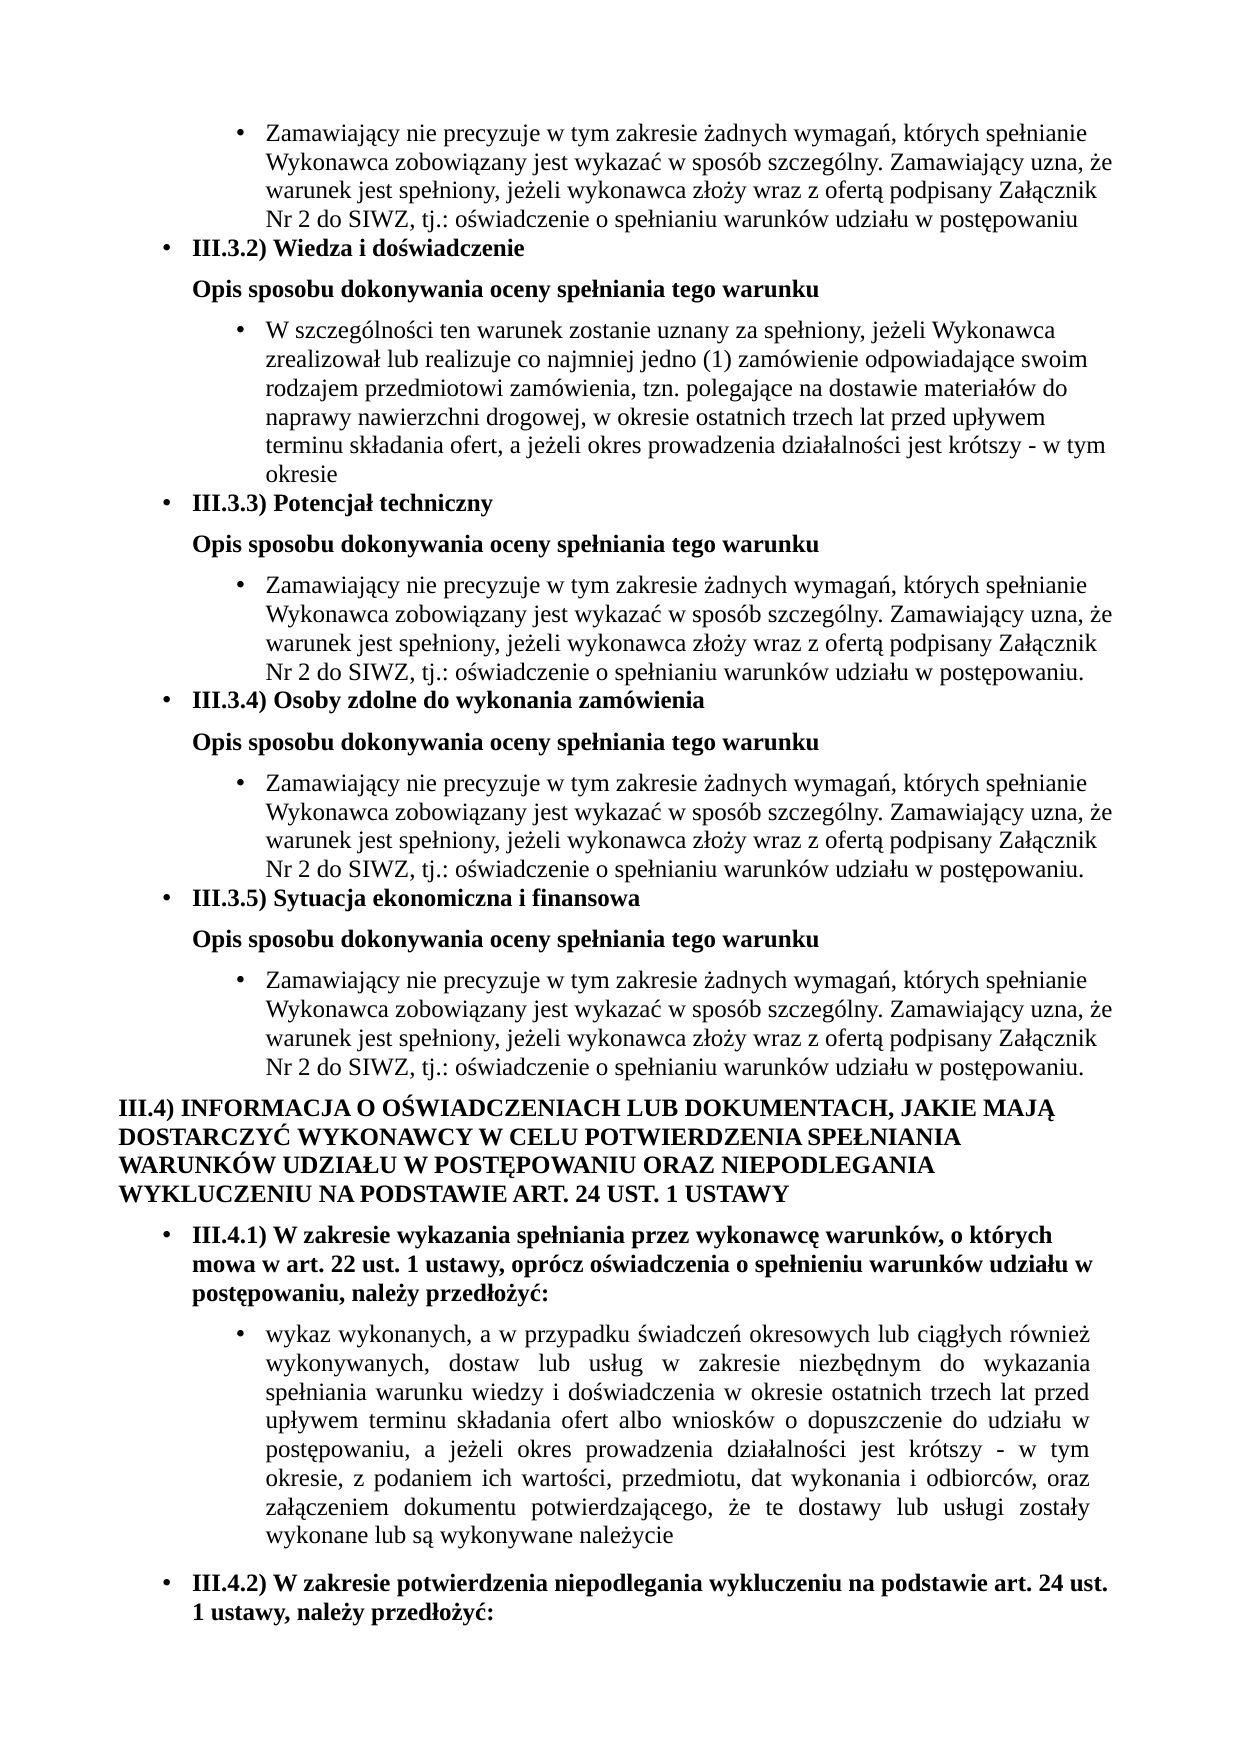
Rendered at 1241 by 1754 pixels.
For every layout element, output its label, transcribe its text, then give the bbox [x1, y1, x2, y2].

list III.3.4) Osoby zdolne do wykonania zamówienia [162, 686, 1122, 714]
list III.3.5) Sytuacja ekonomiczna i finansowa [162, 883, 1122, 912]
list W szczególności ten warunek zostanie uznany za spełniony, jeżeli Wykonawca zrealizował lub realizuje co najmniej jedno (1) zamówienie odpowiadające swoim rodzajem przedmiotowi zamówienia, tzn. polegające na dostawie materiałów do naprawy nawierzchni drogowej, w okresie ostatnich trzech lat przed upływem terminu składania ofert, a jeżeli okres prowadzenia działalności jest krótszy - w tym okresie [236, 316, 1122, 488]
list III.4.2) W zakresie potwierdzenia niepodlegania wykluczeniu na podstawie art. 24 ust. 1 ustawy, należy przedłożyć: [162, 1568, 1122, 1626]
list Opis sposobu dokonywania oceny spełniania tego warunku [162, 924, 1122, 953]
list Zamawiający nie precyzuje w tym zakresie żadnych wymagań, których spełnianie Wykonawca zobowiązany jest wykazać w sposób szczególny. Zamawiający uzna, że warunek jest spełniony, jeżeli wykonawca złoży wraz z ofertą podpisany Załącznik Nr 2 do SIWZ, tj.: oświadczenie o spełnianiu warunków udziału w postępowaniu [236, 118, 1122, 233]
list Zamawiający nie precyzuje w tym zakresie żadnych wymagań, których spełnianie Wykonawca zobowiązany jest wykazać w sposób szczególny. Zamawiający uzna, że warunek jest spełniony, jeżeli wykonawca złoży wraz z ofertą podpisany Załącznik Nr 2 do SIWZ, tj.: oświadczenie o spełnianiu warunków udziału w postępowaniu. [236, 768, 1122, 883]
list Opis sposobu dokonywania oceny spełniania tego warunku [162, 274, 1122, 303]
list Opis sposobu dokonywania oceny spełniania tego warunku [162, 529, 1122, 558]
list III.3.3) Potencjał techniczny [162, 488, 1122, 517]
text III.4) INFORMACJA O OŚWIADCZENIACH LUB DOKUMENTACH, JAKIE MAJĄ DOSTARCZYĆ WYKONAWCY W CELU POTWIERDZENIA SPEŁNIANIA WARUNKÓW UDZIAŁU W POSTĘPOWANIU ORAZ NIEPODLEGANIA WYKLUCZENIU NA PODSTAWIE ART. 24 UST. 1 USTAWY [118, 1093, 1122, 1208]
list Zamawiający nie precyzuje w tym zakresie żadnych wymagań, których spełnianie Wykonawca zobowiązany jest wykazać w sposób szczególny. Zamawiający uzna, że warunek jest spełniony, jeżeli wykonawca złoży wraz z ofertą podpisany Załącznik Nr 2 do SIWZ, tj.: oświadczenie o spełnianiu warunków udziału w postępowaniu. [236, 571, 1122, 686]
list III.4.1) W zakresie wykazania spełniania przez wykonawcę warunków, o których mowa w art. 22 ust. 1 ustawy, oprócz oświadczenia o spełnieniu warunków udziału w postępowaniu, należy przedłożyć: [162, 1221, 1122, 1307]
list Opis sposobu dokonywania oceny spełniania tego warunku [162, 727, 1122, 756]
list Zamawiający nie precyzuje w tym zakresie żadnych wymagań, których spełnianie Wykonawca zobowiązany jest wykazać w sposób szczególny. Zamawiający uzna, że warunek jest spełniony, jeżeli wykonawca złoży wraz z ofertą podpisany Załącznik Nr 2 do SIWZ, tj.: oświadczenie o spełnianiu warunków udziału w postępowaniu. [236, 966, 1122, 1081]
list wykaz wykonanych, a w przypadku świadczeń okresowych lub ciągłych również wykonywanych, dostaw lub usług w zakresie niezbędnym do wykazania spełniania warunku wiedzy i doświadczenia w okresie ostatnich trzech lat przed upływem terminu składania ofert albo wniosków o dopuszczenie do udziału w postępowaniu, a jeżeli okres prowadzenia działalności jest krótszy - w tym okresie, z podaniem ich wartości, przedmiotu, dat wykonania i odbiorców, oraz załączeniem dokumentu potwierdzającego, że te dostawy lub usługi zostały wykonane lub są wykonywane należycie [236, 1319, 1091, 1549]
list III.3.2) Wiedza i doświadczenie [162, 233, 1122, 262]
